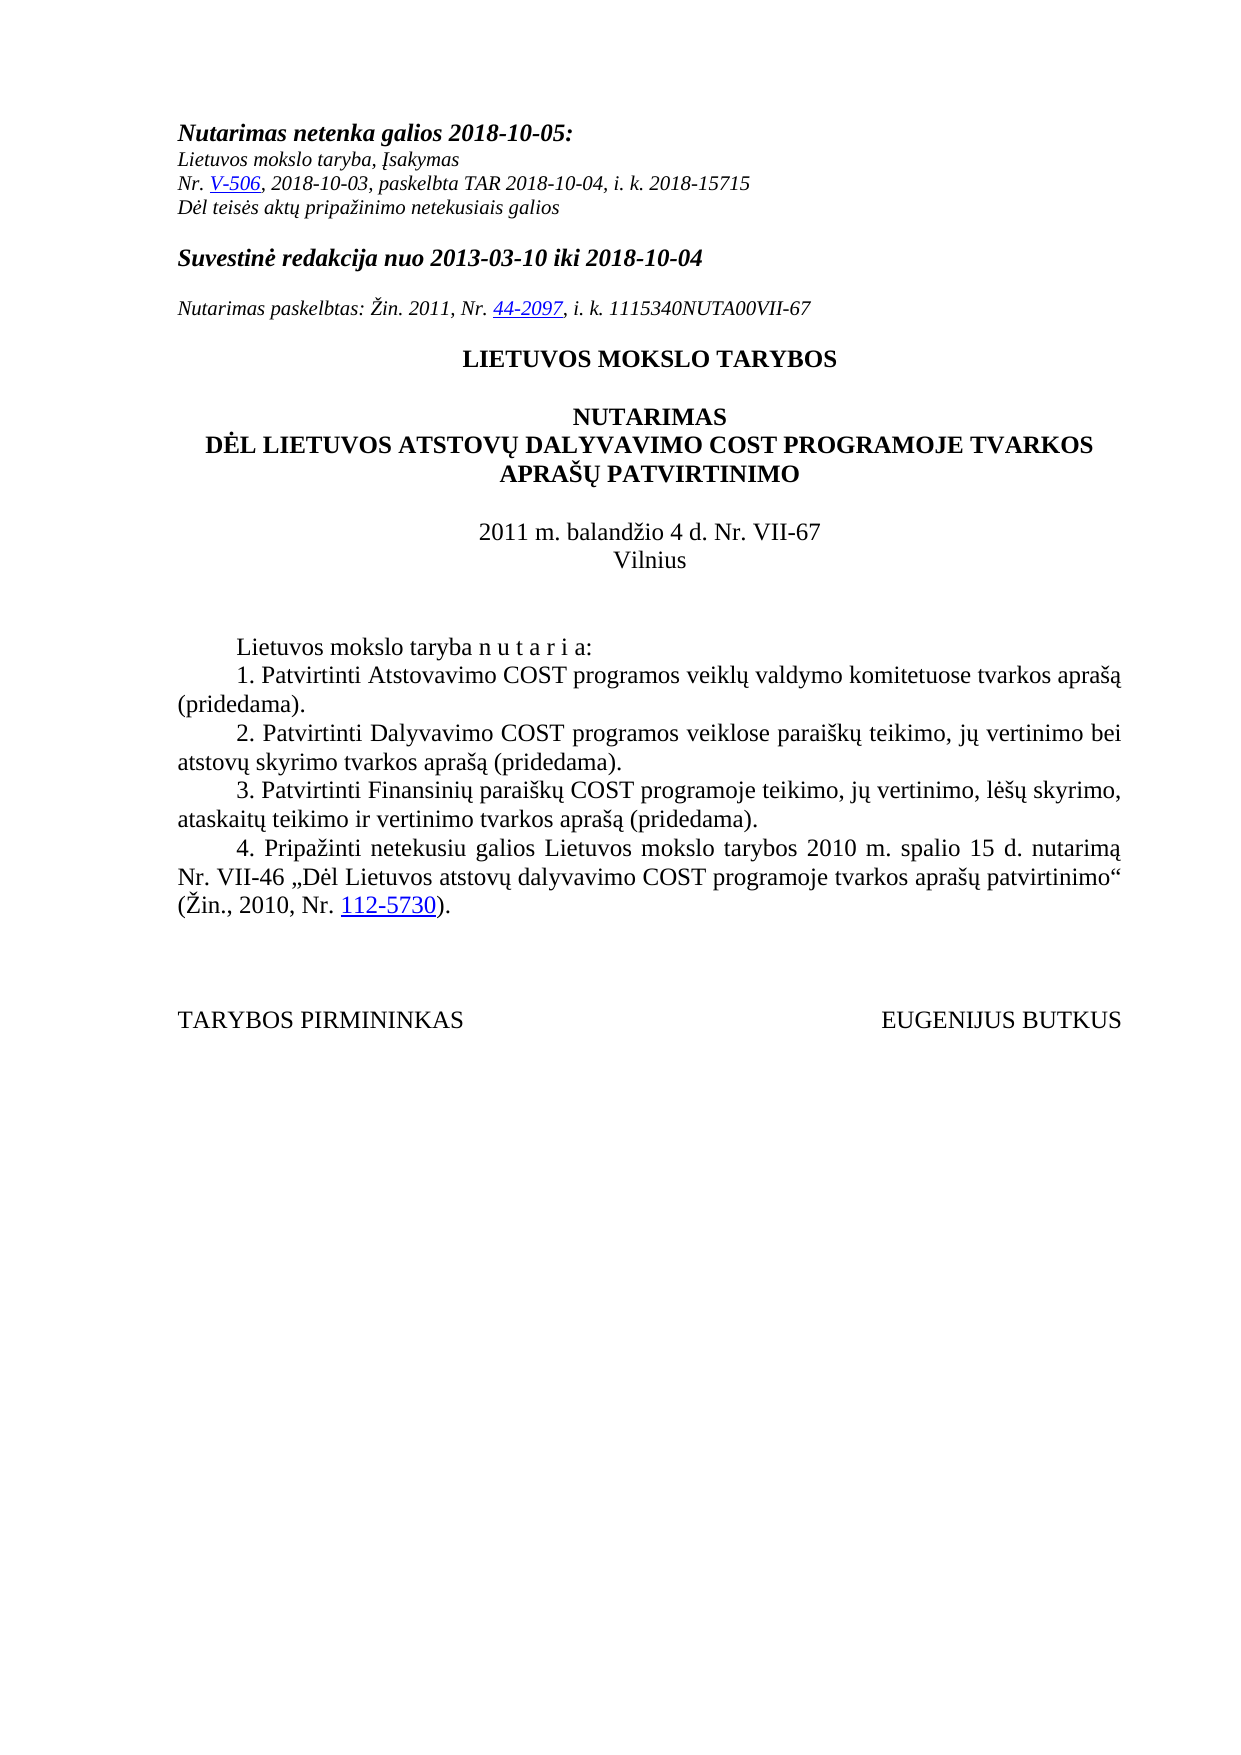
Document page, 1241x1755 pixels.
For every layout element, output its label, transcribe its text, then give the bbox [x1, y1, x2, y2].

text Nr. V-506, 2018-10-03, paskelbta TAR 2018-10-04, i. k. 2018-15715 [177, 171, 1122, 195]
text Lietuvos mokslo taryba, Įsakymas [177, 147, 1122, 171]
text LIETUVOS MOKSLO TARYBOS [177, 344, 1122, 373]
text 2011 m. balandžio 4 d. Nr. VII-67 [177, 517, 1122, 545]
text 3. Patvirtinti Finansinių paraiškų COST programoje teikimo, jų vertinimo, lėšų skyrimo, ataskaitų teikimo ir vertinimo tvarkos aprašą (pridedama). [177, 775, 1122, 833]
text DĖL LIETUVOS ATSTOVŲ DALYVAVIMO COST PROGRAMOJE TVARKOS APRAŠŲ PATVIRTINIMO [177, 430, 1122, 488]
text Tarybos pirmininkas Eugenijus Butkus [177, 1005, 1122, 1034]
text Lietuvos mokslo taryba nutaria: [177, 632, 1122, 660]
text Dėl teisės aktų pripažinimo netekusiais galios [177, 195, 1122, 219]
text NUTARIMAS [177, 402, 1122, 430]
text Nutarimas paskelbtas: Žin. 2011, Nr. 44-2097, i. k. 1115340NUTA00VII-67 [177, 296, 1122, 320]
text 4. Pripažinti netekusiu galios Lietuvos mokslo tarybos 2010 m. spalio 15 d. nutarimą Nr. VII-46 „Dėl Lietuvos atstovų dalyvavimo COST programoje tvarkos aprašų patvirtinimo“ (Žin., 2010, Nr. 112-5730). [177, 833, 1122, 919]
text Nutarimas netenka galios 2018-10-05: [177, 118, 1122, 147]
text Suvestinė redakcija nuo 2013-03-10 iki 2018-10-04 [177, 243, 1122, 272]
text 2. Patvirtinti Dalyvavimo COST programos veiklose paraiškų teikimo, jų vertinimo bei atstovų skyrimo tvarkos aprašą (pridedama). [177, 718, 1122, 775]
text 1. Patvirtinti Atstovavimo COST programos veiklų valdymo komitetuose tvarkos aprašą (pridedama). [177, 660, 1122, 718]
text Vilnius [177, 545, 1122, 574]
